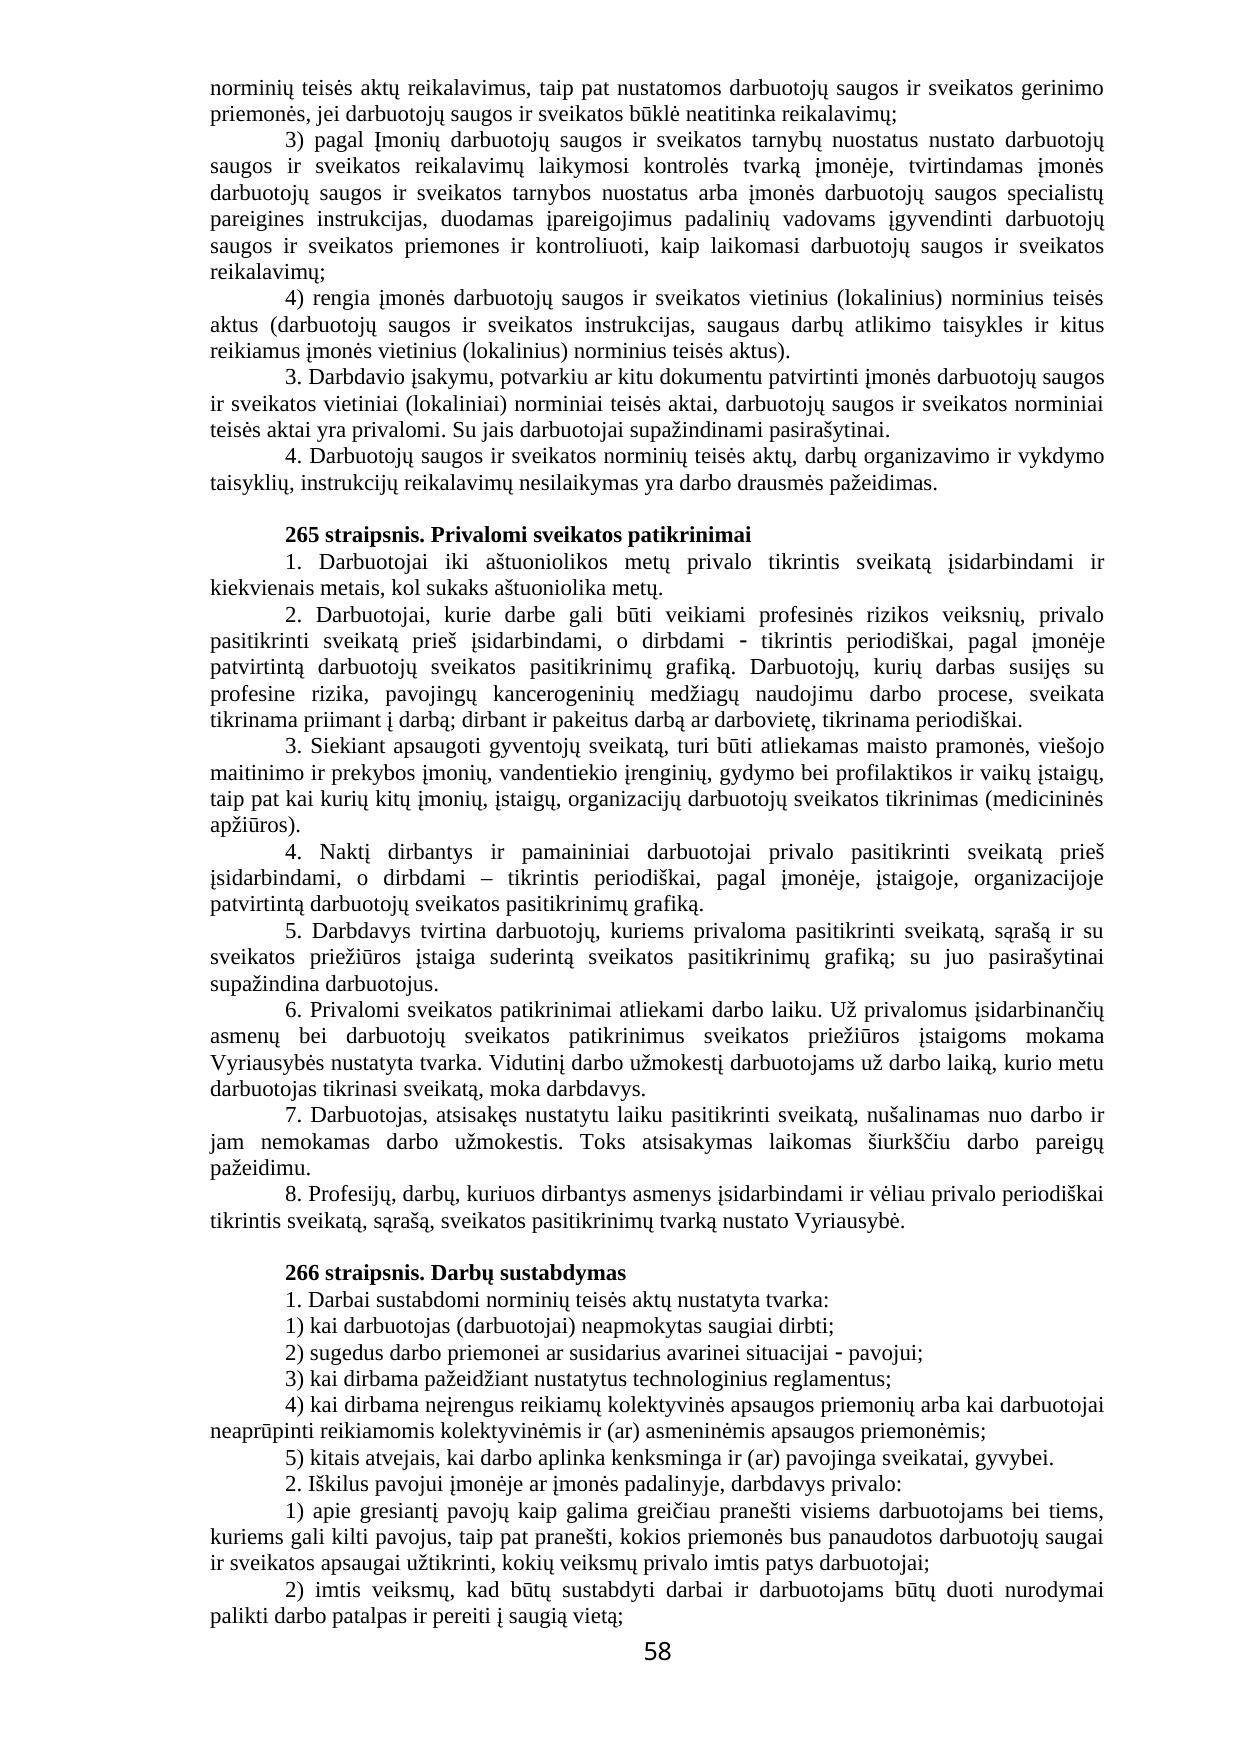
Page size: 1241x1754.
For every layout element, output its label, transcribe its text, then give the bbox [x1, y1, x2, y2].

text 3) pagal Įmonių darbuotojų saugos ir sveikatos tarnybų nuostatus nustato darbuotojų saugos ir sveikatos reikalavimų laikymosi kontrolės tvarką įmonėje, tvirtindamas įmonės darbuotojų saugos ir sveikatos tarnybos nuostatus arba įmonės darbuotojų saugos specialistų pareigines instrukcijas, duodamas įpareigojimus padalinių vadovams įgyvendinti darbuotojų saugos ir sveikatos priemones ir kontroliuoti, kaip laikomasi darbuotojų saugos ir sveikatos reikalavimų; [210, 126, 1106, 284]
text 8. Profesijų, darbų, kuriuos dirbantys asmenys įsidarbindami ir vėliau privalo periodiškai tikrintis sveikatą, sąrašą, sveikatos pasitikrinimų tvarką nustato Vyriausybė. [210, 1180, 1106, 1233]
text 1. Darbai sustabdomi norminių teisės aktų nustatyta tvarka: [210, 1286, 1106, 1312]
text 2. Darbuotojai, kurie darbe gali būti veikiami profesinės rizikos veiksnių, privalo pasitikrinti sveikatą prieš įsidarbindami, o dirbdami  tikrintis periodiškai, pagal įmonėje patvirtintą darbuotojų sveikatos pasitikrinimų grafiką. Darbuotojų, kurių darbas susijęs su profesine rizika, pavojingų kancerogeninių medžiagų naudojimu darbo procese, sveikata tikrinama priimant į darbą; dirbant ir pakeitus darbą ar darbovietę, tikrinama periodiškai. [210, 601, 1106, 732]
text 5. Darbdavys tvirtina darbuotojų, kuriems privaloma pasitikrinti sveikatą, sąrašą ir su sveikatos priežiūros įstaiga suderintą sveikatos pasitikrinimų grafiką; su juo pasirašytinai supažindina darbuotojus. [210, 917, 1106, 996]
text 2) sugedus darbo priemonei ar susidarius avarinei situacijai  pavojui; [210, 1338, 1106, 1365]
text 3) kai dirbama pažeidžiant nustatytus technologinius reglamentus; [210, 1365, 1106, 1391]
text 4) rengia įmonės darbuotojų saugos ir sveikatos vietinius (lokalinius) norminius teisės aktus (darbuotojų saugos ir sveikatos instrukcijas, saugaus darbų atlikimo taisykles ir kitus reikiamus įmonės vietinius (lokalinius) norminius teisės aktus). [210, 284, 1106, 363]
text 2. Iškilus pavojui įmonėje ar įmonės padalinyje, darbdavys privalo: [210, 1470, 1106, 1497]
text 266 straipsnis. Darbų sustabdymas [210, 1259, 1106, 1286]
text 1) apie gresiantį pavojų kaip galima greičiau pranešti visiems darbuotojams bei tiems, kuriems gali kilti pavojus, taip pat pranešti, kokios priemonės bus panaudotos darbuotojų saugai ir sveikatos apsaugai užtikrinti, kokių veiksmų privalo imtis patys darbuotojai; [210, 1497, 1106, 1576]
text norminių teisės aktų reikalavimus, taip pat nustatomos darbuotojų saugos ir sveikatos gerinimo priemonės, jei darbuotojų saugos ir sveikatos būklė neatitinka reikalavimų; [210, 73, 1106, 126]
text 1) kai darbuotojas (darbuotojai) neapmokytas saugiai dirbti; [210, 1312, 1106, 1338]
text 6. Privalomi sveikatos patikrinimai atliekami darbo laiku. Už privalomus įsidarbinančių asmenų bei darbuotojų sveikatos patikrinimus sveikatos priežiūros įstaigoms mokama Vyriausybės nustatyta tvarka. Vidutinį darbo užmokestį darbuotojams už darbo laiką, kurio metu darbuotojas tikrinasi sveikatą, moka darbdavys. [210, 996, 1106, 1101]
text 4. Darbuotojų saugos ir sveikatos norminių teisės aktų, darbų organizavimo ir vykdymo taisyklių, instrukcijų reikalavimų nesilaikymas yra darbo drausmės pažeidimas. [210, 442, 1106, 495]
text 7. Darbuotojas, atsisakęs nustatytu laiku pasitikrinti sveikatą, nušalinamas nuo darbo ir jam nemokamas darbo užmokestis. Toks atsisakymas laikomas šiurkščiu darbo pareigų pažeidimu. [210, 1101, 1106, 1180]
text 265 straipsnis. Privalomi sveikatos patikrinimai [210, 522, 1106, 548]
text 2) imtis veiksmų, kad būtų sustabdyti darbai ir darbuotojams būtų duoti nurodymai palikti darbo patalpas ir pereiti į saugią vietą; [210, 1576, 1106, 1628]
text 4. Naktį dirbantys ir pamaininiai darbuotojai privalo pasitikrinti sveikatą prieš įsidarbindami, o dirbdami – tikrintis periodiškai, pagal įmonėje, įstaigoje, organizacijoje patvirtintą darbuotojų sveikatos pasitikrinimų grafiką. [210, 838, 1106, 917]
text 5) kitais atvejais, kai darbo aplinka kenksminga ir (ar) pavojinga sveikatai, gyvybei. [210, 1444, 1106, 1470]
text 4) kai dirbama neįrengus reikiamų kolektyvinės apsaugos priemonių arba kai darbuotojai neaprūpinti reikiamomis kolektyvinėmis ir (ar) asmeninėmis apsaugos priemonėmis; [210, 1391, 1106, 1444]
text 3. Siekiant apsaugoti gyventojų sveikatą, turi būti atliekamas maisto pramonės, viešojo maitinimo ir prekybos įmonių, vandentiekio įrenginių, gydymo bei profilaktikos ir vaikų įstaigų, taip pat kai kurių kitų įmonių, įstaigų, organizacijų darbuotojų sveikatos tikrinimas (medicininės apžiūros). [210, 732, 1106, 838]
text 1. Darbuotojai iki aštuoniolikos metų privalo tikrintis sveikatą įsidarbindami ir kiekvienais metais, kol sukaks aštuoniolika metų. [210, 548, 1106, 601]
text 3. Darbdavio įsakymu, potvarkiu ar kitu dokumentu patvirtinti įmonės darbuotojų saugos ir sveikatos vietiniai (lokaliniai) norminiai teisės aktai, darbuotojų saugos ir sveikatos norminiai teisės aktai yra privalomi. Su jais darbuotojai supažindinami pasirašytinai. [210, 363, 1106, 442]
